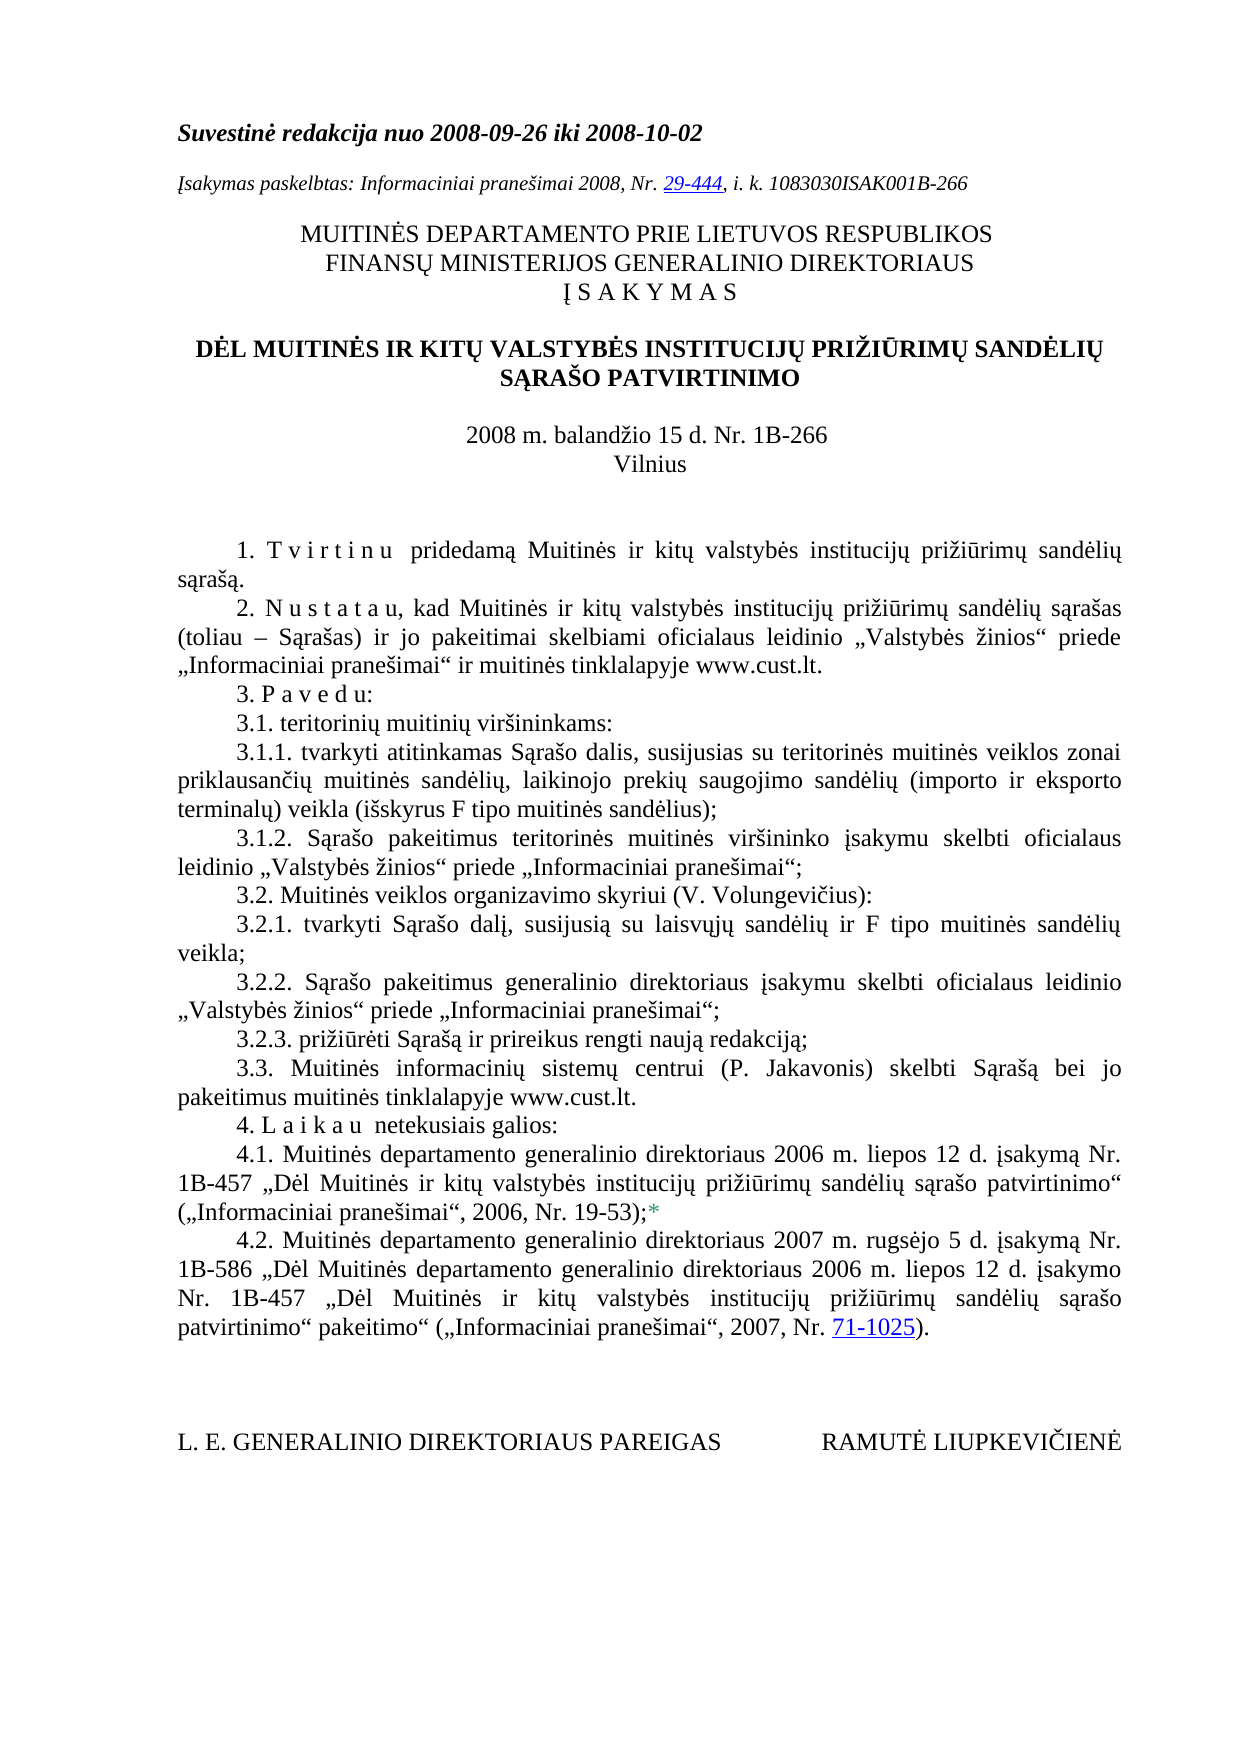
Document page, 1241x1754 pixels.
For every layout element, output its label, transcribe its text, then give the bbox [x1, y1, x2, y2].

text MUITINĖS DEPARTAMENTO PRIE LIETUVOS RESPUBLIKOS FINANSŲ MINISTERIJOS GENERALINIO DIREKTORIAUS [177, 219, 1122, 277]
text ĮSAKYMAS [177, 277, 1122, 305]
text 3.1.2. Sąrašo pakeitimus teritorinės muitinės viršininko įsakymu skelbti oficialaus leidinio „Valstybės žinios“ priede „Informaciniai pranešimai“; [177, 823, 1122, 880]
text 2008 m. balandžio 15 d. Nr. 1B-266 [177, 420, 1122, 449]
text L. E. GENERALINIO DIREKTORIAUS PAREIGAS RAMUTĖ LIUPKEVIČIENĖ [177, 1427, 1122, 1455]
text 3.2.1. tvarkyti Sąrašo dalį, susijusią su laisvųjų sandėlių ir F tipo muitinės sandėlių veikla; [177, 909, 1122, 967]
text DĖL MUITINĖS IR KITŲ VALSTYBĖS INSTITUCIJŲ PRIŽIŪRIMŲ SANDĖLIŲ SĄRAŠO PATVIRTINIMO [177, 334, 1122, 392]
text 2. Nustatau, kad Muitinės ir kitų valstybės institucijų prižiūrimų sandėlių sąrašas (toliau – Sąrašas) ir jo pakeitimai skelbiami oficialaus leidinio „Valstybės žinios“ priede „Informaciniai pranešimai“ ir muitinės tinklalapyje www.cust.lt. [177, 593, 1122, 679]
text 1. Tvirtinu pridedamą Muitinės ir kitų valstybės institucijų prižiūrimų sandėlių sąrašą. [177, 535, 1122, 593]
text 3.2.3. prižiūrėti Sąrašą ir prireikus rengti naują redakciją; [177, 1024, 1122, 1053]
text 4.2. Muitinės departamento generalinio direktoriaus 2007 m. rugsėjo 5 d. įsakymą Nr. 1B-586 „Dėl Muitinės departamento generalinio direktoriaus 2006 m. liepos 12 d. įsakymo Nr. 1B-457 „Dėl Muitinės ir kitų valstybės institucijų prižiūrimų sandėlių sąrašo patvirtinimo“ pakeitimo“ („Informaciniai pranešimai“, 2007, Nr. 71-1025). [177, 1225, 1122, 1340]
text 3. Pavedu: [177, 679, 1122, 708]
text 3.2. Muitinės veiklos organizavimo skyriui (V. Volungevičius): [177, 880, 1122, 909]
text 3.1. teritorinių muitinių viršininkams: [177, 708, 1122, 737]
text 3.3. Muitinės informacinių sistemų centrui (P. Jakavonis) skelbti Sąrašą bei jo pakeitimus muitinės tinklalapyje www.cust.lt. [177, 1053, 1122, 1110]
text Suvestinė redakcija nuo 2008-09-26 iki 2008-10-02 [177, 118, 1122, 147]
text Vilnius [177, 449, 1122, 478]
text 3.1.1. tvarkyti atitinkamas Sąrašo dalis, susijusias su teritorinės muitinės veiklos zonai priklausančių muitinės sandėlių, laikinojo prekių saugojimo sandėlių (importo ir eksporto terminalų) veikla (išskyrus F tipo muitinės sandėlius); [177, 737, 1122, 823]
text 4.1. Muitinės departamento generalinio direktoriaus 2006 m. liepos 12 d. įsakymą Nr. 1B-457 „Dėl Muitinės ir kitų valstybės institucijų prižiūrimų sandėlių sąrašo patvirtinimo“ („Informaciniai pranešimai“, 2006, Nr. 19-53);* [177, 1139, 1122, 1225]
text 3.2.2. Sąrašo pakeitimus generalinio direktoriaus įsakymu skelbti oficialaus leidinio „Valstybės žinios“ priede „Informaciniai pranešimai“; [177, 967, 1122, 1024]
text 4. Laikau netekusiais galios: [177, 1110, 1122, 1139]
text Įsakymas paskelbtas: Informaciniai pranešimai 2008, Nr. 29-444, i. k. 1083030ISAK001B-266 [177, 171, 1122, 195]
